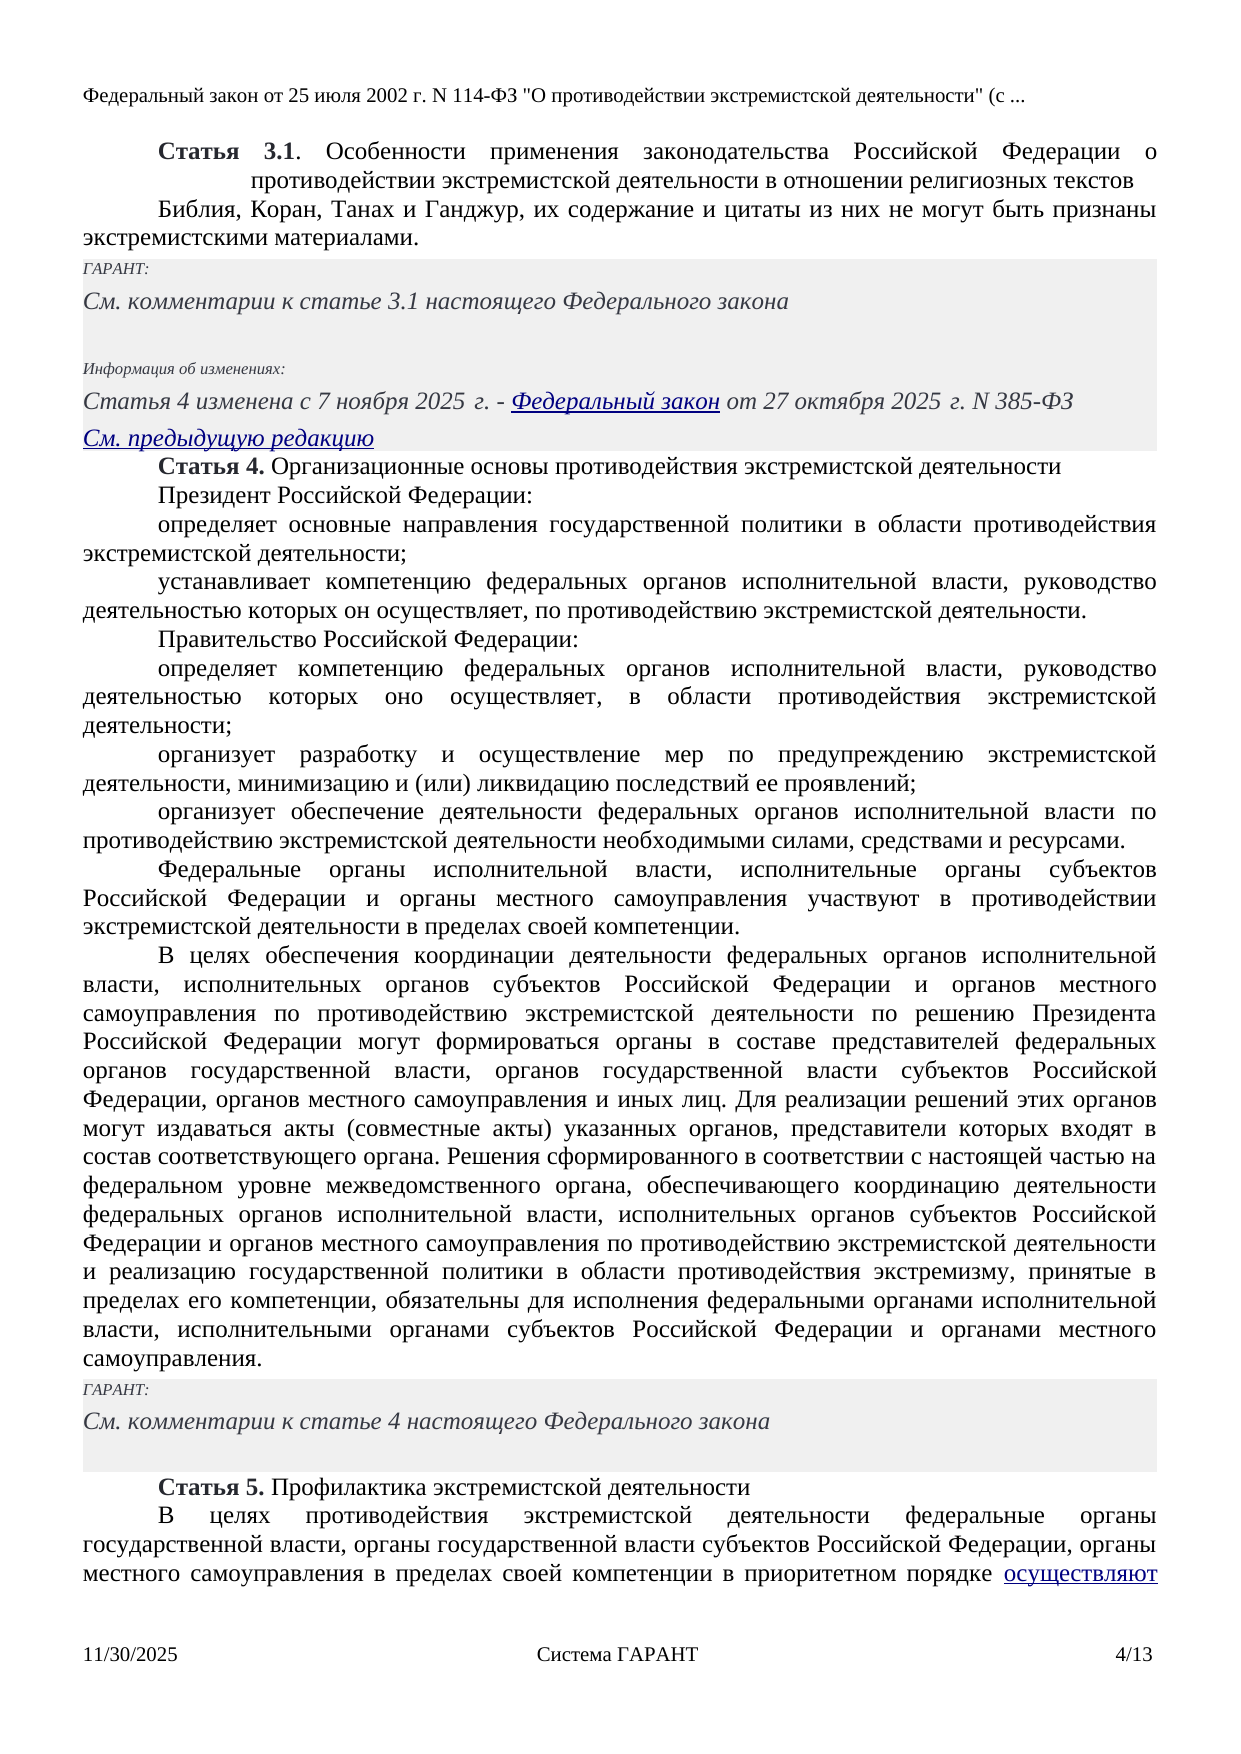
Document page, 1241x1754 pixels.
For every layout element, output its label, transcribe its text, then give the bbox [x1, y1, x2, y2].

text См. предыдущую редакцию [377, 423, 1157, 451]
text В целях противодействия экстремистской деятельности федеральные органы государственной власти, органы государственной власти субъектов Российской Федерации, органы местного самоуправления в пределах своей компетенции в приоритетном порядке осуществляют [83, 1500, 1157, 1587]
text В целях обеспечения координации деятельности федеральных органов исполнительной власти, исполнительных органов субъектов Российской Федерации и органов местного самоуправления по противодействию экстремистской деятельности по решению Президента Российской Федерации могут формироваться органы в составе представителей федеральных органов государственной власти, органов государственной власти субъектов Российской Федерации, органов местного самоуправления и иных лиц. Для реализации решений этих органов могут издаваться акты (совместные акты) указанных органов, представители которых входят в состав соответствующего органа. Решения сформированного в соответствии с настоящей частью на федеральном уровне межведомственного органа, обеспечивающего координацию деятельности федеральных органов исполнительной власти, исполнительных органов субъектов Российской Федерации и органов местного самоуправления по противодействию экстремистской деятельности и реализацию государственной политики в области противодействия экстремизму, принятые в пределах его компетенции, обязательны для исполнения федеральными органами исполнительной власти, исполнительными органами субъектов Российской Федерации и органами местного самоуправления. [83, 940, 1157, 1371]
text ГАРАНТ: [151, 1379, 1157, 1398]
text Статья 5. Профилактика экстремистской деятельности [158, 1472, 1157, 1500]
text Статья 4 изменена с 7 ноября 2025 г. - Федеральный закон от 27 октября 2025 г. N 385-ФЗ [1076, 386, 1157, 415]
text устанавливает компетенцию федеральных органов исполнительной власти, руководство деятельностью которых он осуществляет, по противодействию экстремистской деятельности. [83, 566, 1157, 624]
text Статья 4. Организационные основы противодействия экстремистской деятельности [158, 451, 1157, 480]
text Правительство Российской Федерации: [83, 624, 1157, 653]
text организует обеспечение деятельности федеральных органов исполнительной власти по противодействию экстремистской деятельности необходимыми силами, средствами и ресурсами. [83, 796, 1157, 854]
text Президент Российской Федерации: [83, 480, 1157, 509]
text Библия, Коран, Танах и Ганджур, их содержание и цитаты из них не могут быть признаны экстремистскими материалами. [83, 194, 1157, 251]
text организует разработку и осуществление мер по предупреждению экстремистской деятельности, минимизацию и (или) ликвидацию последствий ее проявлений; [83, 739, 1157, 796]
text Информация об изменениях: [287, 359, 1157, 378]
text определяет компетенцию федеральных органов исполнительной власти, руководство деятельностью которых оно осуществляет, в области противодействия экстремистской деятельности; [83, 653, 1157, 739]
text Статья 3.1. Особенности применения законодательства Российской Федерации о противодействии экстремистской деятельности в отношении религиозных текстов [158, 136, 1157, 194]
text См. комментарии к статье 4 настоящего Федерального закона [773, 1406, 1157, 1435]
text определяет основные направления государственной политики в области противодействия экстремистской деятельности; [83, 509, 1157, 566]
text Федеральные органы исполнительной власти, исполнительные органы субъектов Российской Федерации и органы местного самоуправления участвуют в противодействии экстремистской деятельности в пределах своей компетенции. [83, 854, 1157, 940]
text ГАРАНТ: [151, 259, 1157, 278]
text См. комментарии к статье 3.1 настоящего Федерального закона [792, 286, 1157, 315]
